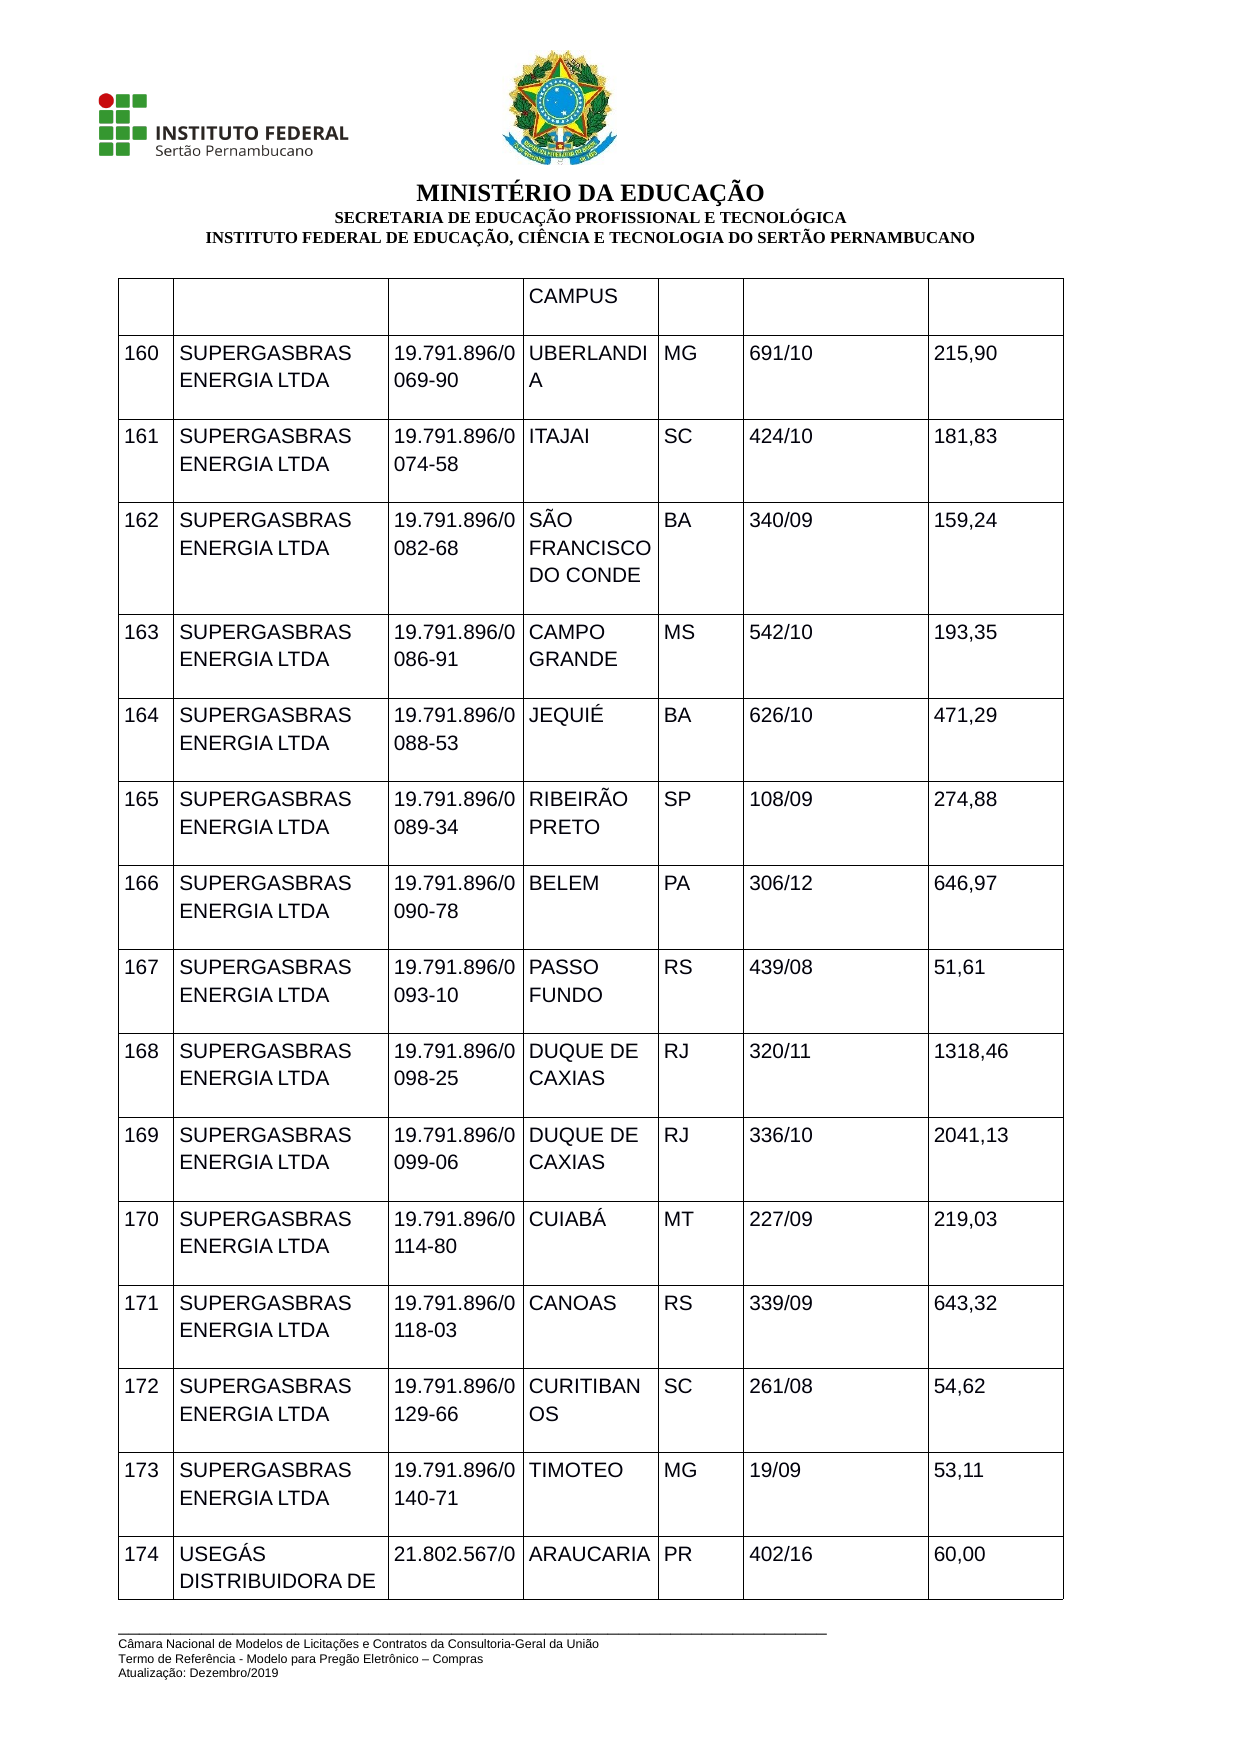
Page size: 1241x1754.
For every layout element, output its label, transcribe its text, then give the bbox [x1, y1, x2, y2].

table_cell 424/10 [744, 420, 928, 502]
table_cell UBERLANDIA [524, 336, 658, 418]
table_cell 160 [119, 336, 173, 418]
table_cell 19.791.896/0093-10 [389, 950, 523, 1033]
table_cell 691/10 [744, 336, 928, 418]
table_cell 19.791.896/0082-68 [389, 503, 523, 614]
table_cell 402/16 [744, 1537, 928, 1599]
table_cell TIMOTEO [524, 1453, 658, 1536]
table_cell 643,32 [929, 1286, 1063, 1368]
table_cell 174 [119, 1537, 173, 1599]
table_cell MG [659, 1453, 743, 1536]
table_cell SUPERGASBRAS ENERGIA LTDA [174, 420, 388, 502]
table_cell [744, 279, 928, 334]
table_cell MS [659, 615, 743, 697]
table_cell 21.802.567/0 [389, 1537, 523, 1599]
table_cell SP [659, 782, 743, 865]
table_cell 646,97 [929, 866, 1063, 949]
table_cell 54,62 [929, 1369, 1063, 1452]
table_cell 1318,46 [929, 1034, 1063, 1117]
table_cell 172 [119, 1369, 173, 1452]
table_cell BELEM [524, 866, 658, 949]
table_cell ITAJAI [524, 420, 658, 502]
table_cell SUPERGASBRAS ENERGIA LTDA [174, 782, 388, 865]
table_cell 336/10 [744, 1118, 928, 1201]
table_cell 51,61 [929, 950, 1063, 1033]
table_cell CAMPO GRANDE [524, 615, 658, 697]
table_cell MG [659, 336, 743, 418]
table_cell 60,00 [929, 1537, 1063, 1599]
table_cell 19.791.896/0088-53 [389, 699, 523, 781]
table_cell 2041,13 [929, 1118, 1063, 1201]
table_cell 19.791.896/0098-25 [389, 1034, 523, 1117]
table_cell ARAUCARIA [524, 1537, 658, 1599]
table_cell 227/09 [744, 1202, 928, 1284]
table_cell 171 [119, 1286, 173, 1368]
table_cell 19.791.896/0074-58 [389, 420, 523, 502]
table_cell RS [659, 1286, 743, 1368]
table_cell BA [659, 503, 743, 614]
table_cell 162 [119, 503, 173, 614]
table_cell SUPERGASBRAS ENERGIA LTDA [174, 699, 388, 781]
table_cell 19.791.896/0118-03 [389, 1286, 523, 1368]
picture [502, 50, 617, 165]
table_cell DUQUE DE CAXIAS [524, 1034, 658, 1117]
table_cell PR [659, 1537, 743, 1599]
table_cell 164 [119, 699, 173, 781]
picture [98, 93, 349, 156]
table_cell CUIABÁ [524, 1202, 658, 1284]
table_cell SC [659, 1369, 743, 1452]
table_cell 19/09 [744, 1453, 928, 1536]
table_cell 19.791.896/0099-06 [389, 1118, 523, 1201]
table_cell 274,88 [929, 782, 1063, 865]
table_cell MT [659, 1202, 743, 1284]
table_cell CAMPUS [524, 279, 658, 334]
table_cell CANOAS [524, 1286, 658, 1368]
table_cell 542/10 [744, 615, 928, 697]
table_cell 163 [119, 615, 173, 697]
table_cell SUPERGASBRAS ENERGIA LTDA [174, 1202, 388, 1284]
table_cell SUPERGASBRAS ENERGIA LTDA [174, 866, 388, 949]
table_cell 168 [119, 1034, 173, 1117]
table_cell 166 [119, 866, 173, 949]
table_cell 193,35 [929, 615, 1063, 697]
table_cell 339/09 [744, 1286, 928, 1368]
table_cell RIBEIRÃO PRETO [524, 782, 658, 865]
table_cell [389, 279, 523, 334]
table_cell PASSO FUNDO [524, 950, 658, 1033]
table_cell 53,11 [929, 1453, 1063, 1536]
table_cell [119, 279, 173, 334]
table_cell SUPERGASBRAS ENERGIA LTDA [174, 1118, 388, 1201]
table_cell 170 [119, 1202, 173, 1284]
table_cell SUPERGASBRAS ENERGIA LTDA [174, 1286, 388, 1368]
table_cell SUPERGASBRAS ENERGIA LTDA [174, 1453, 388, 1536]
table_cell SUPERGASBRAS ENERGIA LTDA [174, 1034, 388, 1117]
table_cell 169 [119, 1118, 173, 1201]
table_cell 19.791.896/0140-71 [389, 1453, 523, 1536]
table_cell [174, 279, 388, 334]
table_cell [659, 279, 743, 334]
table_cell RS [659, 950, 743, 1033]
table_cell 19.791.896/0089-34 [389, 782, 523, 865]
table_cell 471,29 [929, 699, 1063, 781]
table_cell 215,90 [929, 336, 1063, 418]
table_cell SUPERGASBRAS ENERGIA LTDA [174, 336, 388, 418]
table_cell PA [659, 866, 743, 949]
table_cell 19.791.896/0114-80 [389, 1202, 523, 1284]
table_cell 219,03 [929, 1202, 1063, 1284]
table_cell SUPERGASBRAS ENERGIA LTDA [174, 503, 388, 614]
table_cell SUPERGASBRAS ENERGIA LTDA [174, 1369, 388, 1452]
table_cell BA [659, 699, 743, 781]
table_cell 439/08 [744, 950, 928, 1033]
table_cell USEGÁS DISTRIBUIDORA DE [174, 1537, 388, 1599]
table_cell 165 [119, 782, 173, 865]
table_cell 181,83 [929, 420, 1063, 502]
table_cell SUPERGASBRAS ENERGIA LTDA [174, 950, 388, 1033]
table_cell [929, 279, 1063, 334]
table_cell RJ [659, 1034, 743, 1117]
table_cell SC [659, 420, 743, 502]
table_cell 306/12 [744, 866, 928, 949]
table_cell CURITIBANOS [524, 1369, 658, 1452]
table_cell 626/10 [744, 699, 928, 781]
table_cell 19.791.896/0129-66 [389, 1369, 523, 1452]
table_cell DUQUE DE CAXIAS [524, 1118, 658, 1201]
table_cell 320/11 [744, 1034, 928, 1117]
table_cell 173 [119, 1453, 173, 1536]
table_cell SUPERGASBRAS ENERGIA LTDA [174, 615, 388, 697]
table_cell 261/08 [744, 1369, 928, 1452]
table_cell JEQUIÉ [524, 699, 658, 781]
table_cell SÃO FRANCISCO DO CONDE [524, 503, 658, 614]
table_cell 19.791.896/0069-90 [389, 336, 523, 418]
table_cell 19.791.896/0086-91 [389, 615, 523, 697]
table_cell RJ [659, 1118, 743, 1201]
table_cell 340/09 [744, 503, 928, 614]
table_cell 167 [119, 950, 173, 1033]
table_cell 19.791.896/0090-78 [389, 866, 523, 949]
table_cell 161 [119, 420, 173, 502]
table_cell 159,24 [929, 503, 1063, 614]
table_cell 108/09 [744, 782, 928, 865]
